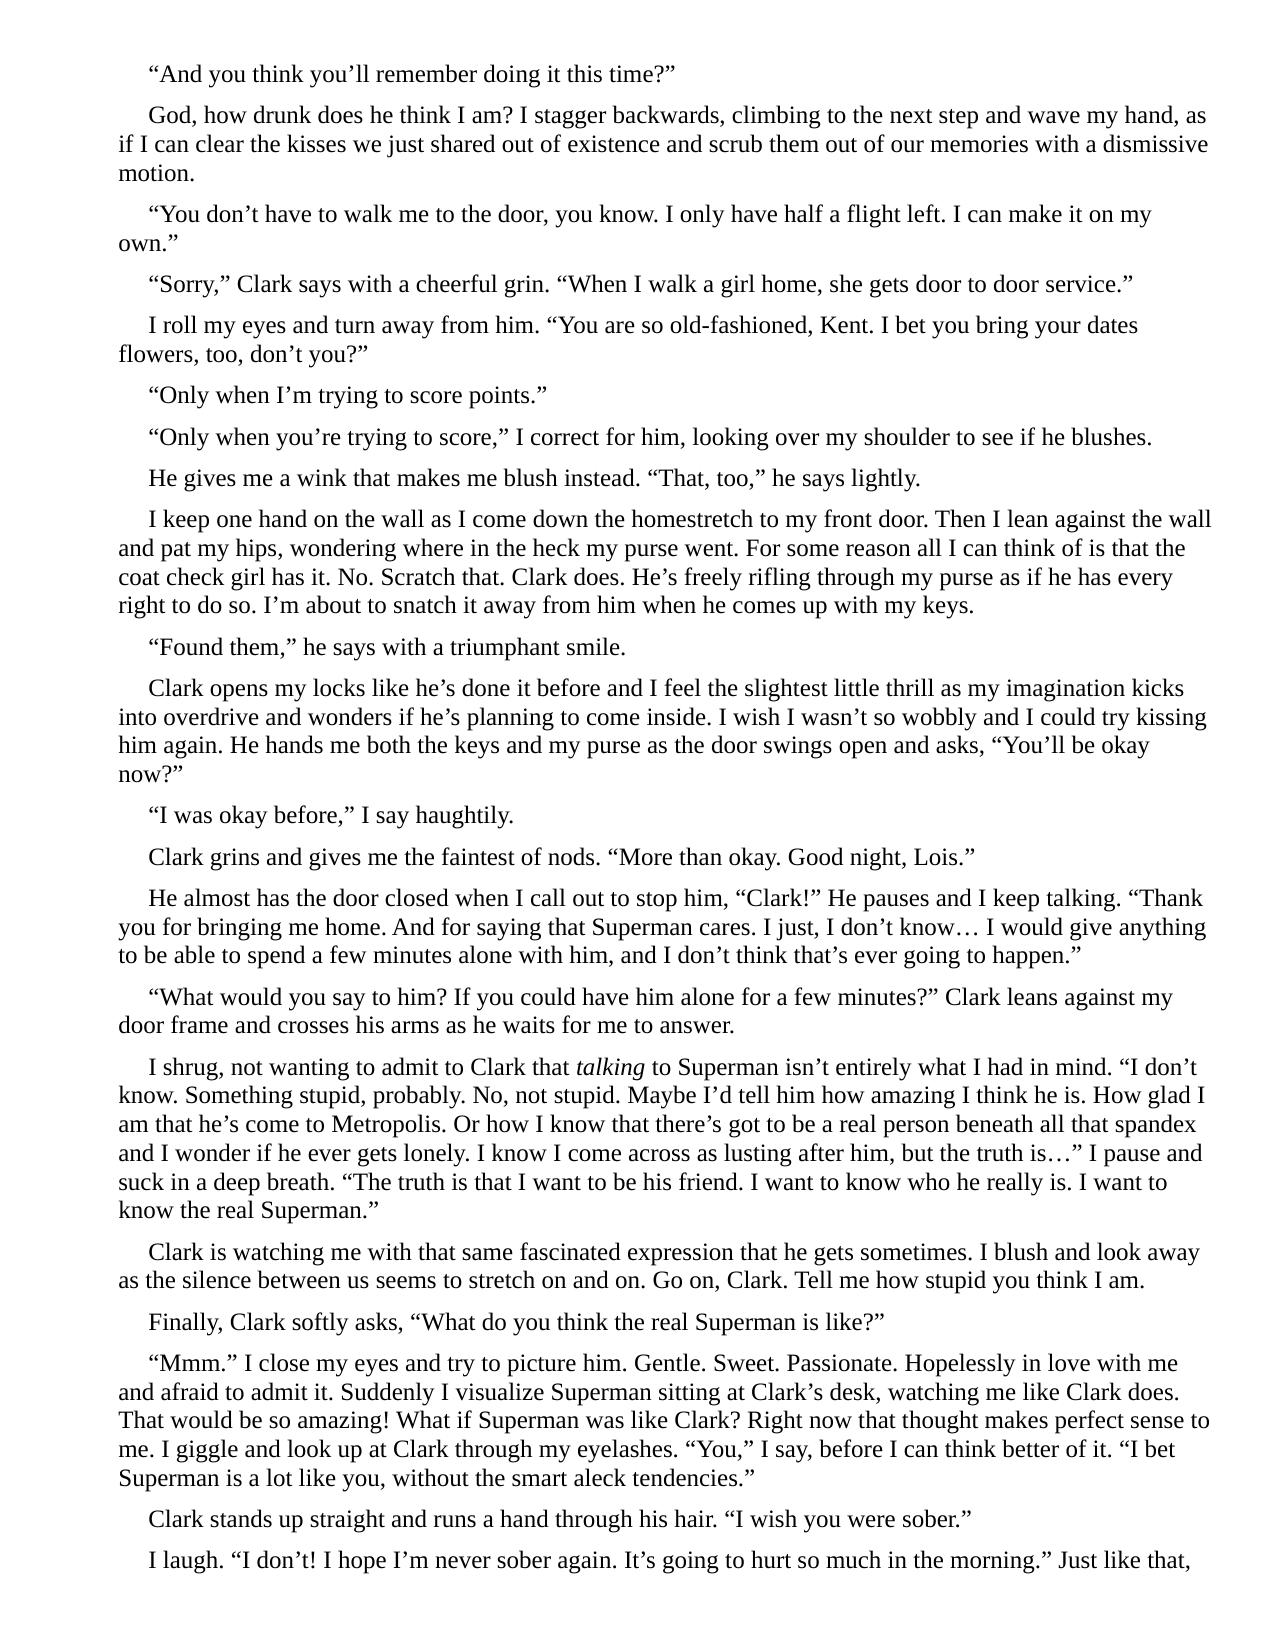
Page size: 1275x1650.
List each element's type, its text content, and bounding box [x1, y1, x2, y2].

text Clark stands up straight and runs a hand through his hair. “I wish you were sober.” [118, 1504, 1216, 1533]
text “Only when I’m trying to score points.” [118, 380, 1216, 409]
text I keep one hand on the wall as I come down the homestretch to my front door. Then I lean against the wall and pat my hips, wondering where in the heck my purse went. For some reason all I can think of is that the coat check girl has it. No. Scratch that. Clark does. He’s freely rifling through my purse as if he has every right to do so. I’m about to snatch it away from him when he comes up with my keys. [118, 504, 1216, 619]
text “And you think you’ll remember doing it this time?” [118, 59, 1216, 88]
text “Found them,” he says with a triumphant smile. [118, 632, 1216, 660]
text Clark opens my locks like he’s done it before and I feel the slightest little thrill as my imagination kicks into overdrive and wonders if he’s planning to come inside. I wish I wasn’t so wobbly and I could try kissing him again. He hands me both the keys and my purse as the door swings open and asks, “You’ll be okay now?” [118, 673, 1216, 788]
text He almost has the door closed when I call out to stop him, “Clark!” He pauses and I keep talking. “Thank you for bringing me home. And for saying that Superman cares. I just, I don’t know… I would give anything to be able to spend a few minutes alone with him, and I don’t think that’s ever going to happen.” [118, 883, 1216, 969]
text “I was okay before,” I say haughtily. [118, 800, 1216, 829]
text “What would you say to him? If you could have him alone for a few minutes?” Clark leans against my door frame and crosses his arms as he waits for me to answer. [118, 982, 1216, 1039]
text I roll my eyes and turn away from him. “You are so old-fashioned, Kent. I bet you bring your dates flowers, too, don’t you?” [118, 310, 1216, 368]
text God, how drunk does he think I am? I stagger backwards, climbing to the next step and wave my hand, as if I can clear the kisses we just shared out of existence and scrub them out of our memories with a dismissive motion. [118, 100, 1216, 187]
text Finally, Clark softly asks, “What do you think the real Superman is like?” [118, 1307, 1216, 1335]
text I laugh. “I don’t! I hope I’m never sober again. It’s going to hurt so much in the morning.” Just like that, [118, 1545, 1216, 1574]
text I shrug, not wanting to admit to Clark that talking to Superman isn’t entirely what I had in mind. “I don’t know. Something stupid, probably. No, not stupid. Maybe I’d tell him how amazing I think he is. How glad I am that he’s come to Metropolis. Or how I know that there’s got to be a real person beneath all that spandex and I wonder if he ever gets lonely. I know I come across as lusting after him, but the truth is…” I pause and suck in a deep breath. “The truth is that I want to be his friend. I want to know who he really is. I want to know the real Superman.” [118, 1052, 1216, 1224]
text He gives me a wink that makes me blush instead. “That, too,” he says lightly. [118, 463, 1216, 492]
text “Mmm.” I close my eyes and try to picture him. Gentle. Sweet. Passionate. Hopelessly in love with me and afraid to admit it. Suddenly I visualize Superman sitting at Clark’s desk, watching me like Clark does. That would be so amazing! What if Superman was like Clark? Right now that thought makes perfect sense to me. I giggle and look up at Clark through my eyelashes. “You,” I say, before I can think better of it. “I bet Superman is a lot like you, without the smart aleck tendencies.” [118, 1348, 1216, 1492]
text Clark grins and gives me the faintest of nods. “More than okay. Good night, Lois.” [118, 842, 1216, 870]
text “Sorry,” Clark says with a cheerful grin. “When I walk a girl home, she gets door to door service.” [118, 269, 1216, 298]
text “You don’t have to walk me to the door, you know. I only have half a flight left. I can make it on my own.” [118, 199, 1216, 257]
text Clark is watching me with that same fascinated expression that he gets sometimes. I blush and look away as the silence between us seems to stretch on and on. Go on, Clark. Tell me how stupid you think I am. [118, 1237, 1216, 1294]
text “Only when you’re trying to score,” I correct for him, looking over my shoulder to see if he blushes. [118, 422, 1216, 450]
